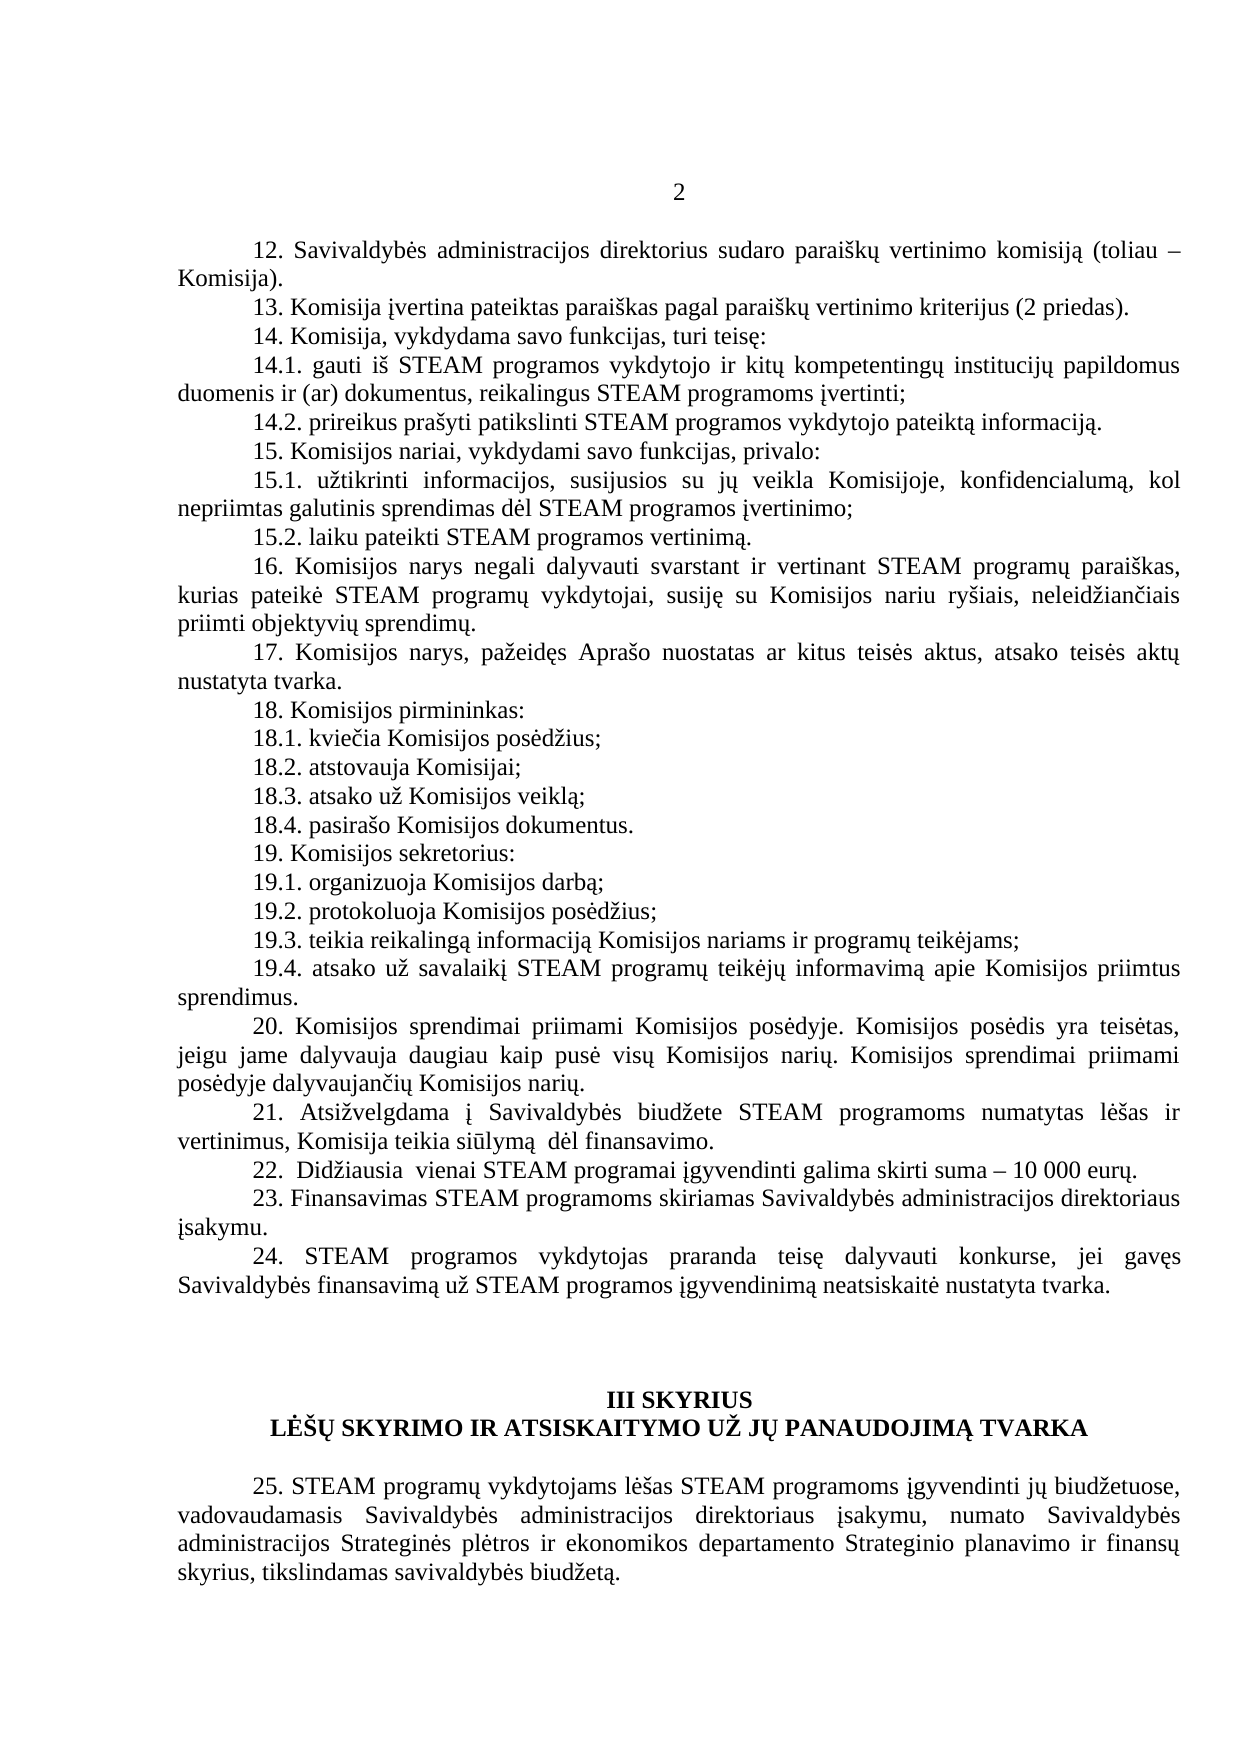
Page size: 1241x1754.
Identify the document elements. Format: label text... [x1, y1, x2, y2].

text 12. Savivaldybės administracijos direktorius sudaro paraiškų vertinimo komisiją (toliau – Komisija). [177, 235, 1181, 292]
text 14.2. prireikus prašyti patikslinti STEAM programos vykdytojo pateiktą informaciją. [177, 407, 1181, 436]
text 16. Komisijos narys negali dalyvauti svarstant ir vertinant STEAM programų paraiškas, kurias pateikė STEAM programų vykdytojai, susiję su Komisijos nariu ryšiais, neleidžiančiais priimti objektyvių sprendimų. [177, 551, 1181, 637]
text 18.1. kviečia Komisijos posėdžius; [177, 723, 1181, 752]
text 14.1. gauti iš STEAM programos vykdytojo ir kitų kompetentingų institucijų papildomus duomenis ir (ar) dokumentus, reikalingus STEAM programoms įvertinti; [177, 350, 1181, 407]
text 19.2. protokoluoja Komisijos posėdžius; [177, 896, 1181, 925]
text 24. STEAM programos vykdytojas praranda teisę dalyvauti konkurse, jei gavęs Savivaldybės finansavimą už STEAM programos įgyvendinimą neatsiskaitė nustatyta tvarka. [177, 1241, 1181, 1298]
text 14. Komisija, vykdydama savo funkcijas, turi teisę: [177, 321, 1181, 350]
text 13. Komisija įvertina pateiktas paraiškas pagal paraiškų vertinimo kriterijus (2 priedas). [177, 292, 1181, 321]
text 15. Komisijos nariai, vykdydami savo funkcijas, privalo: [177, 436, 1181, 465]
text 19.4. atsako už savalaikį STEAM programų teikėjų informavimą apie Komisijos priimtus sprendimus. [177, 953, 1181, 1011]
text 15.2. laiku pateikti STEAM programos vertinimą. [177, 522, 1181, 551]
text 18.2. atstovauja Komisijai; [177, 752, 1181, 781]
text 19.1. organizuoja Komisijos darbą; [177, 867, 1181, 896]
text 17. Komisijos narys, pažeidęs Aprašo nuostatas ar kitus teisės aktus, atsako teisės aktų nustatyta tvarka. [177, 637, 1181, 695]
text 19. Komisijos sekretorius: [177, 838, 1181, 867]
text 18.3. atsako už Komisijos veiklą; [177, 781, 1181, 810]
text 23. Finansavimas STEAM programoms skiriamas Savivaldybės administracijos direktoriaus įsakymu. [177, 1183, 1181, 1241]
text LĖŠŲ SKYRIMO IR ATSISKAITYMO UŽ JŲ PANAUDOJIMĄ TVARKA [177, 1413, 1181, 1442]
text 18.4. pasirašo Komisijos dokumentus. [177, 810, 1181, 838]
text 18. Komisijos pirmininkas: [177, 695, 1181, 723]
text 22. Didžiausia vienai STEAM programai įgyvendinti galima skirti suma – 10 000 eurų. [177, 1155, 1181, 1183]
text 20. Komisijos sprendimai priimami Komisijos posėdyje. Komisijos posėdis yra teisėtas, jeigu jame dalyvauja daugiau kaip pusė visų Komisijos narių. Komisijos sprendimai priimami posėdyje dalyvaujančių Komisijos narių. [177, 1011, 1181, 1097]
text 21. Atsižvelgdama į Savivaldybės biudžete STEAM programoms numatytas lėšas ir vertinimus, Komisija teikia siūlymą dėl finansavimo. [177, 1097, 1181, 1155]
text 25. STEAM programų vykdytojams lėšas STEAM programoms įgyvendinti jų biudžetuose, vadovaudamasis Savivaldybės administracijos direktoriaus įsakymu, numato Savivaldybės administracijos Strateginės plėtros ir ekonomikos departamento Strateginio planavimo ir finansų skyrius, tikslindamas savivaldybės biudžetą. [177, 1471, 1181, 1586]
text 15.1. užtikrinti informacijos, susijusios su jų veikla Komisijoje, konfidencialumą, kol nepriimtas galutinis sprendimas dėl STEAM programos įvertinimo; [177, 465, 1181, 522]
text 19.3. teikia reikalingą informaciją Komisijos nariams ir programų teikėjams; [177, 925, 1181, 953]
text III SKYRIUS [177, 1385, 1181, 1413]
